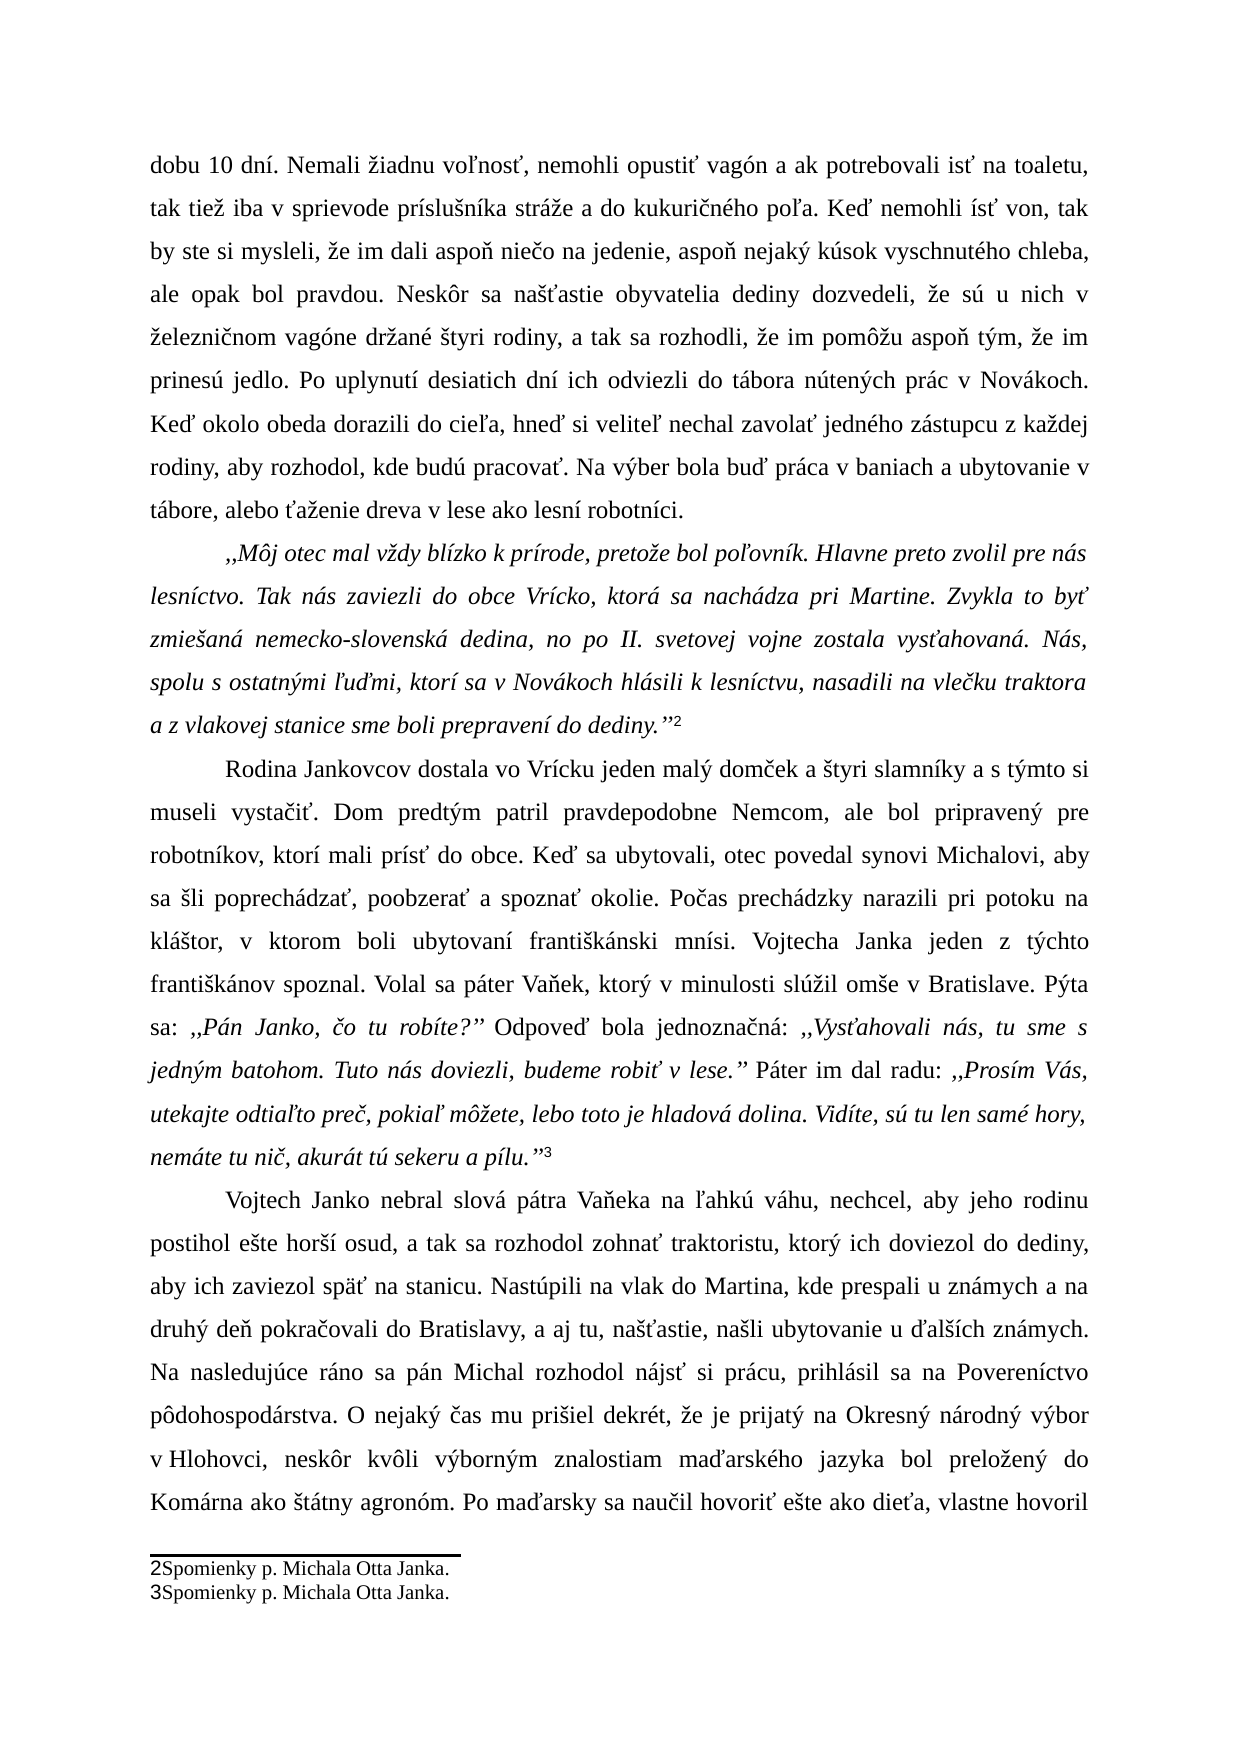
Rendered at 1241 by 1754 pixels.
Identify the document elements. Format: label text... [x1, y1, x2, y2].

text Vojtech Janko nebral slová pátra Vaňeka na ľahkú váhu, nechcel, aby jeho rodinu postihol ešte horší osud, a tak sa rozhodol zohnať traktoristu, ktorý ich doviezol do dediny, aby ich zaviezol späť na stanicu. Nastúpili na vlak do Martina, kde prespali u známych a na druhý deň pokračovali do Bratislavy, a aj tu, našťastie, našli ubytovanie u ďalších známych. Na nasledujúce ráno sa pán Michal rozhodol nájsť si prácu, prihlásil sa na Povereníctvo pôdohospodárstva. O nejaký čas mu prišiel dekrét, že je prijatý na Okresný národný výbor v Hlohovci, neskôr kvôli výborným znalostiam maďarského jazyka bol preložený do Komárna ako štátny agronóm. Po maďarsky sa naučil hovoriť ešte ako dieťa, vlastne hovoril [150, 1185, 1090, 1516]
text Spomienky p. Michala Otta Janka. [150, 1556, 1090, 1580]
text ,,Môj otec mal vždy blízko k prírode, pretože bol poľovník. Hlavne preto zvolil pre nás lesníctvo. Tak nás zaviezli do obce Vrícko, ktorá sa nachádza pri Martine. Zvykla to byť zmiešaná nemecko-slovenská dedina, no po II. svetovej vojne zostala vysťahovaná. Nás, spolu s ostatnými ľuďmi, ktorí sa v Novákoch hlásili k lesníctvu, nasadili na vlečku traktora a z vlakovej stanice sme boli prepravení do dediny.’’ [150, 538, 1090, 739]
text dobu 10 dní. Nemali žiadnu voľnosť, nemohli opustiť vagón a ak potrebovali isť na toaletu, tak tiež iba v sprievode príslušníka stráže a do kukuričného poľa. Keď nemohli ísť von, tak by ste si mysleli, že im dali aspoň niečo na jedenie, aspoň nejaký kúsok vyschnutého chleba, ale opak bol pravdou. Neskôr sa našťastie obyvatelia dediny dozvedeli, že sú u nich v železničnom vagóne držané štyri rodiny, a tak sa rozhodli, že im pomôžu aspoň tým, že im prinesú jedlo. Po uplynutí desiatich dní ich odviezli do tábora nútených prác v Novákoch. Keď okolo obeda dorazili do cieľa, hneď si veliteľ nechal zavolať jedného zástupcu z každej rodiny, aby rozhodol, kde budú pracovať. Na výber bola buď práca v baniach a ubytovanie v tábore, alebo ťaženie dreva v lese ako lesní robotníci. [150, 150, 1090, 524]
text Spomienky p. Michala Otta Janka. [150, 1580, 1090, 1604]
text Rodina Jankovcov dostala vo Vrícku jeden malý domček a štyri slamníky a s týmto si museli vystačiť. Dom predtým patril pravdepodobne Nemcom, ale bol pripravený pre robotníkov, ktorí mali prísť do obce. Keď sa ubytovali, otec povedal synovi Michalovi, aby sa šli poprechádzať, poobzerať a spoznať okolie. Počas prechádzky narazili pri potoku na kláštor, v ktorom boli ubytovaní františkánski mnísi. Vojtecha Janka jeden z týchto františkánov spoznal. Volal sa páter Vaňek, ktorý v minulosti slúžil omše v Bratislave. Pýta sa: ,,Pán Janko, čo tu robíte?’’ Odpoveď bola jednoznačná: ,,Vysťahovali nás, tu sme s jedným batohom. Tuto nás doviezli, budeme robiť v lese.’’ Páter im dal radu: ,,Prosím Vás, utekajte odtiaľto preč, pokiaľ môžete, lebo toto je hladová dolina. Vidíte, sú tu len samé hory, nemáte tu nič, akurát tú sekeru a pílu.’’ [150, 754, 1090, 1171]
